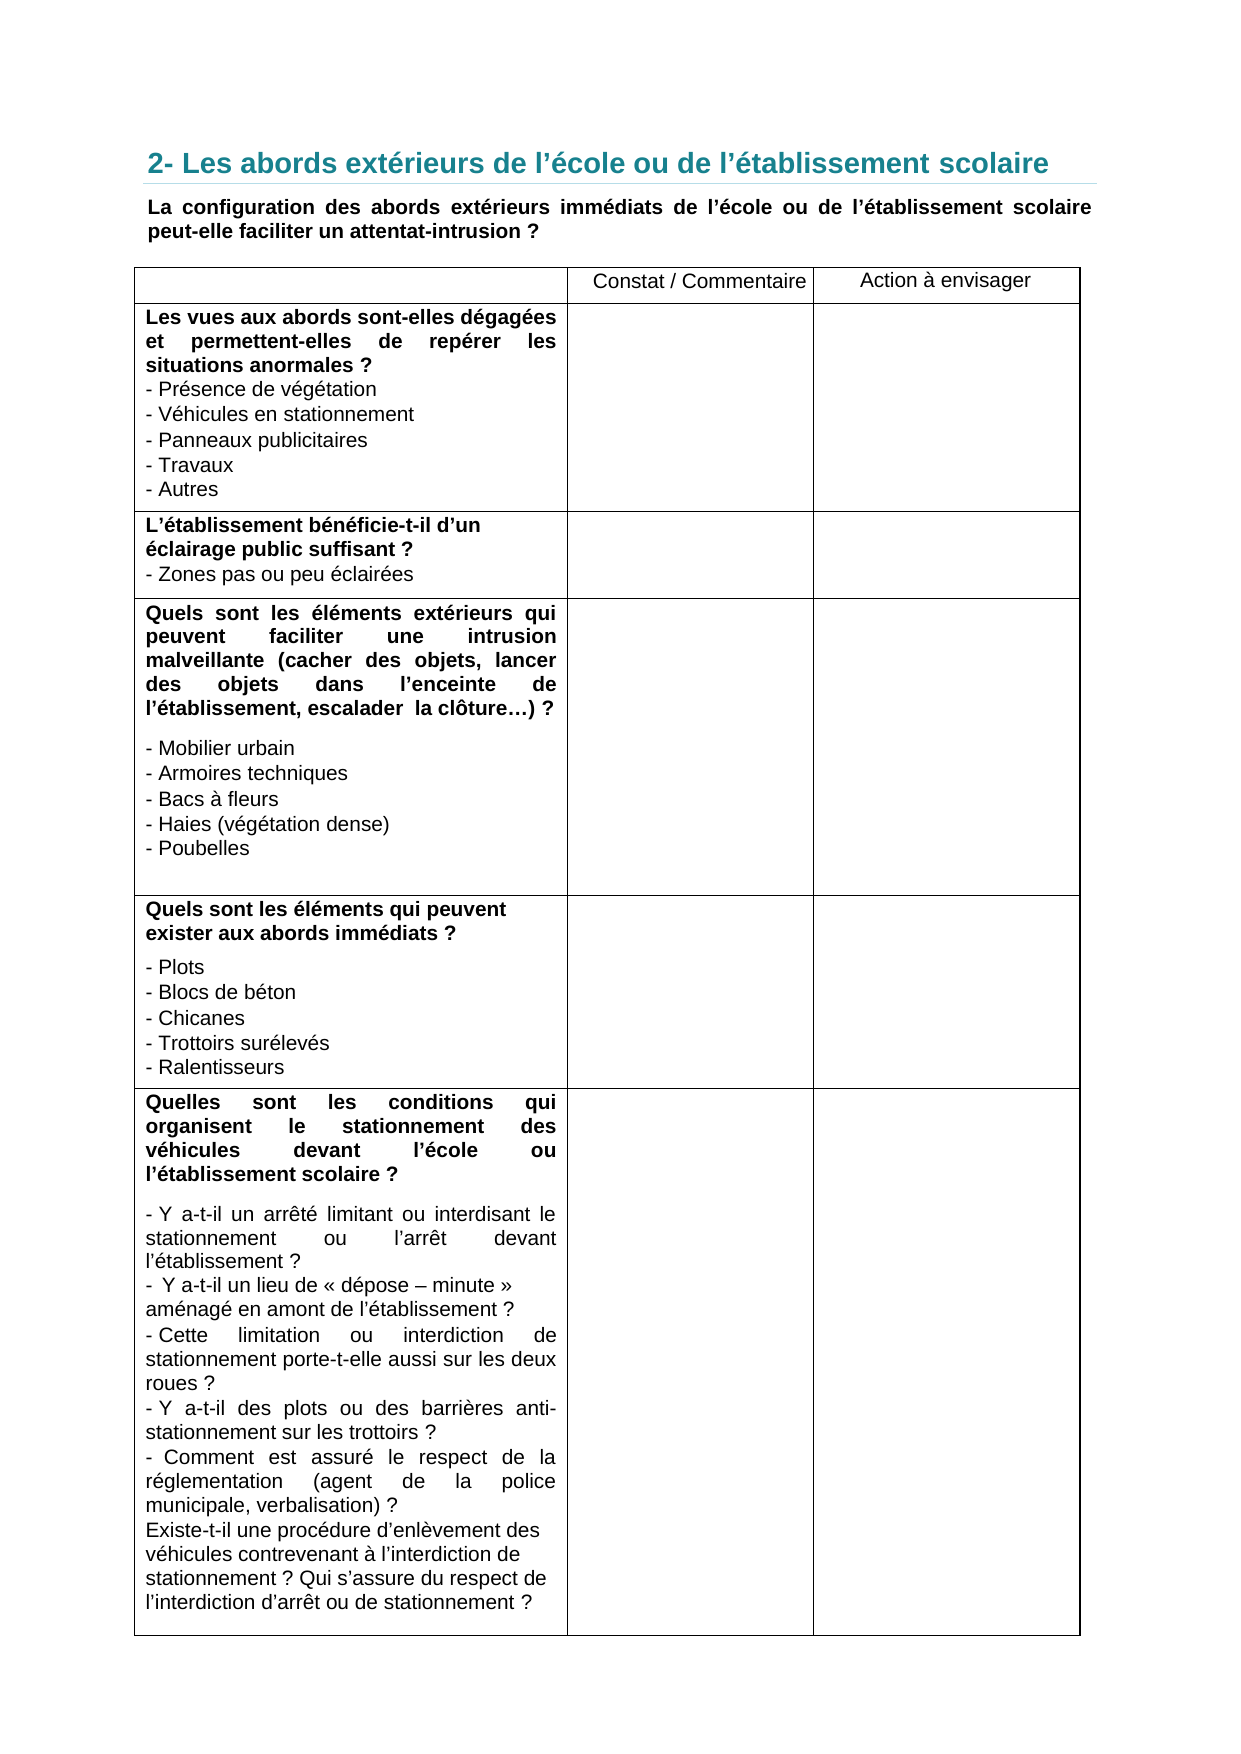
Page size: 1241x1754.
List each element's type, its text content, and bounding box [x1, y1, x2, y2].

table_cell Quels sont les éléments extérieurs qui peuvent faciliter une intrusion malveillante (cacher des objets, lancer des objets dans l’enceinte de l’établissement, escalader la clôture…) ? Mobilier urbain Armoires techniques Bacs à fleurs Haies (végétation dense) - Poubelles [135, 599, 567, 895]
table_header Constat / Commentaire [568, 268, 813, 303]
table_cell [814, 512, 1079, 598]
table_cell L’établissement bénéficie-t-il d’un éclairage public suffisant ? - Zones pas ou peu éclairées [135, 512, 567, 598]
table_cell [814, 304, 1079, 511]
table_cell [568, 599, 813, 895]
subtitle Les abords extérieurs de l’école ou de l’établissement scolaire [147, 146, 1107, 179]
table_cell [814, 896, 1079, 1088]
table_cell Les vues aux abords sont-elles dégagées et permettent-elles de repérer les situations anormales ? - Présence de végétation Véhicules en stationnement Panneaux publicitaires Travaux - Autres [135, 304, 567, 511]
table_header Action à envisager [814, 268, 1079, 303]
table_cell Quelles sont les conditions qui organisent le stationnement des véhicules devant l’école ou l’établissement scolaire ? Y a-t-il un arrêté limitant ou interdisant le stationnement ou l’arrêt devant l’établissement ? Y a-t-il un lieu de « dépose – minute » aménagé en amont de l’établissement ? Cette limitation ou interdiction de stationnement porte-t-elle aussi sur les deux roues ? Y a-t-il des plots ou des barrières anti- stationnement sur les trottoirs ? Comment est assuré le respect de la réglementation (agent de la police municipale, verbalisation) ? Existe-t-il une procédure d’enlèvement des véhicules contrevenant à l’interdiction de stationnement ? Qui s’assure du respect de l’interdiction d’arrêt ou de stationnement ? [135, 1089, 567, 1634]
table_cell [568, 512, 813, 598]
subtitle La configuration des abords extérieurs immédiats de l’école ou de l’établissement scolaire peut-elle faciliter un attentat-intrusion ? [147, 194, 1092, 242]
table_cell [568, 1089, 813, 1634]
table_cell [814, 1089, 1079, 1634]
table_cell Quels sont les éléments qui peuvent exister aux abords immédiats ? Plots Blocs de béton Chicanes Trottoirs surélevés - Ralentisseurs [135, 896, 567, 1088]
table_header [135, 268, 567, 303]
table_cell [814, 599, 1079, 895]
table_cell [568, 304, 813, 511]
table_cell [568, 896, 813, 1088]
